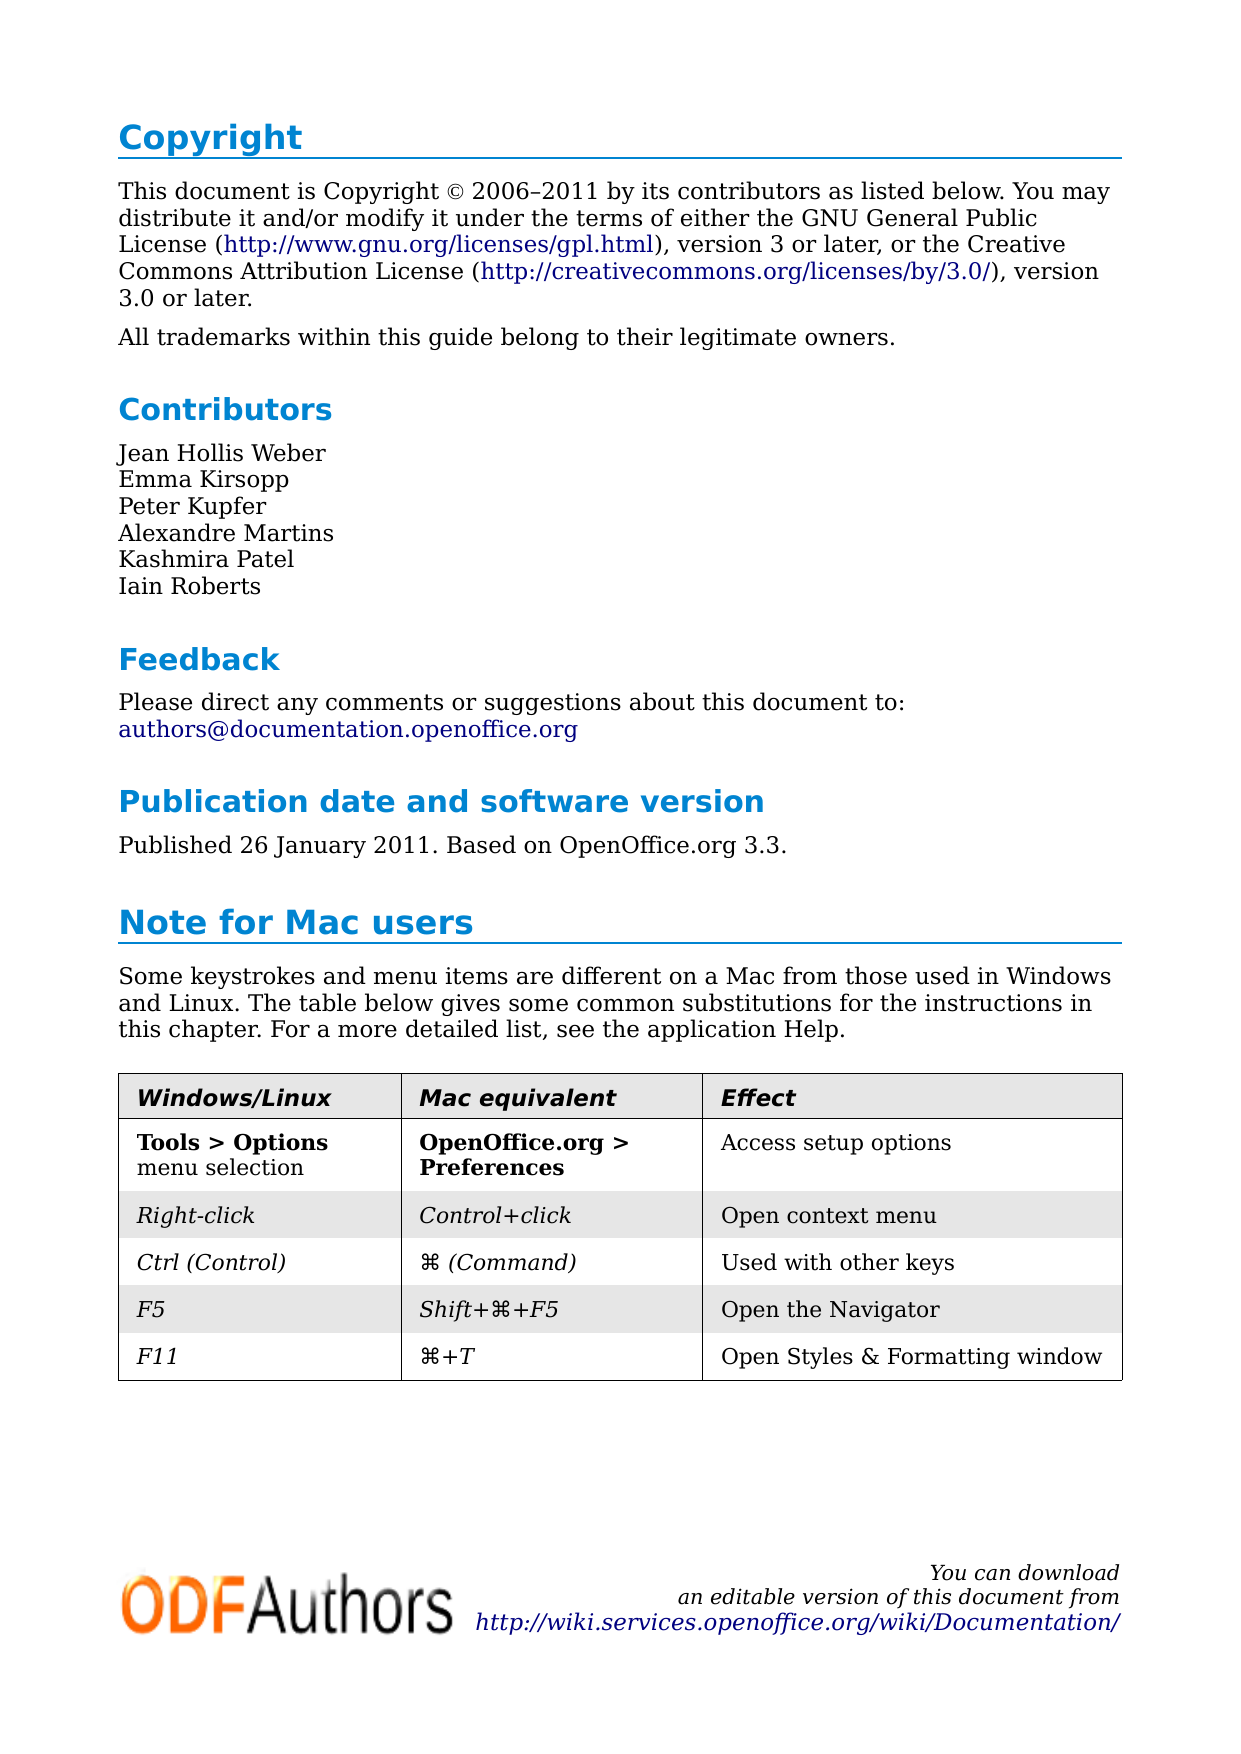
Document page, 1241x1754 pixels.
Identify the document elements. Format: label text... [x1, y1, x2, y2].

text Contributors [118, 392, 1122, 428]
text Publication date and software version [118, 785, 1122, 820]
text Feedback [118, 642, 1122, 677]
subtitle Copyright [118, 118, 1122, 157]
table_cell Open the Navigator [703, 1285, 1122, 1333]
table_cell OpenOffice.org > Preferences [402, 1119, 702, 1191]
table_cell Ctrl (Control) [119, 1238, 401, 1285]
table_cell Control+click [402, 1191, 702, 1238]
table_cell Right-click [119, 1191, 401, 1238]
table_cell Shift+z+F5 [402, 1285, 702, 1333]
table_cell Open context menu [703, 1191, 1122, 1238]
picture [116, 1567, 459, 1642]
text Published 26 January 2011. Based on OpenOffice.org 3.3. [118, 832, 1122, 859]
text Jean Hollis Weber Emma Kirsopp Peter Kupfer Alexandre Martins Kashmira Patel Iain Roberts [118, 440, 1122, 600]
table_cell z+T [402, 1333, 702, 1380]
table_cell Used with other keys [703, 1238, 1122, 1285]
text Please direct any comments or suggestions about this document to: authors@documentation.openoffice.org [118, 689, 1122, 743]
table_cell Tools > Options menu selection [119, 1119, 401, 1191]
table_cell Open Styles & Formatting window [703, 1333, 1122, 1380]
table_header Windows/Linux [119, 1074, 401, 1118]
table_header Mac equivalent [402, 1074, 702, 1118]
table_cell F11 [119, 1333, 401, 1380]
text Some keystrokes and menu items are different on a Mac from those used in Windows and Linux. The table below gives some common substitutions for the instructions in this chapter. For a more detailed list, see the application Help. [118, 963, 1122, 1043]
table_cell z (Command) [402, 1238, 702, 1285]
text All trademarks within this guide belong to their legitimate owners. [118, 324, 1122, 351]
table_cell F5 [119, 1285, 401, 1333]
text This document is Copyright © 2006–2011 by its contributors as listed below. You may distribute it and/or modify it under the terms of either the GNU General Public License (http://www.gnu.org/licenses/gpl.html), version 3 or later, or the Creative Commons Attribution License (http://creativecommons.org/licenses/by/3.0/), version 3.0 or later. [118, 178, 1122, 311]
table_header Effect [703, 1074, 1122, 1118]
subtitle Note for Mac users [118, 903, 1122, 942]
table_cell Access setup options [703, 1119, 1122, 1191]
